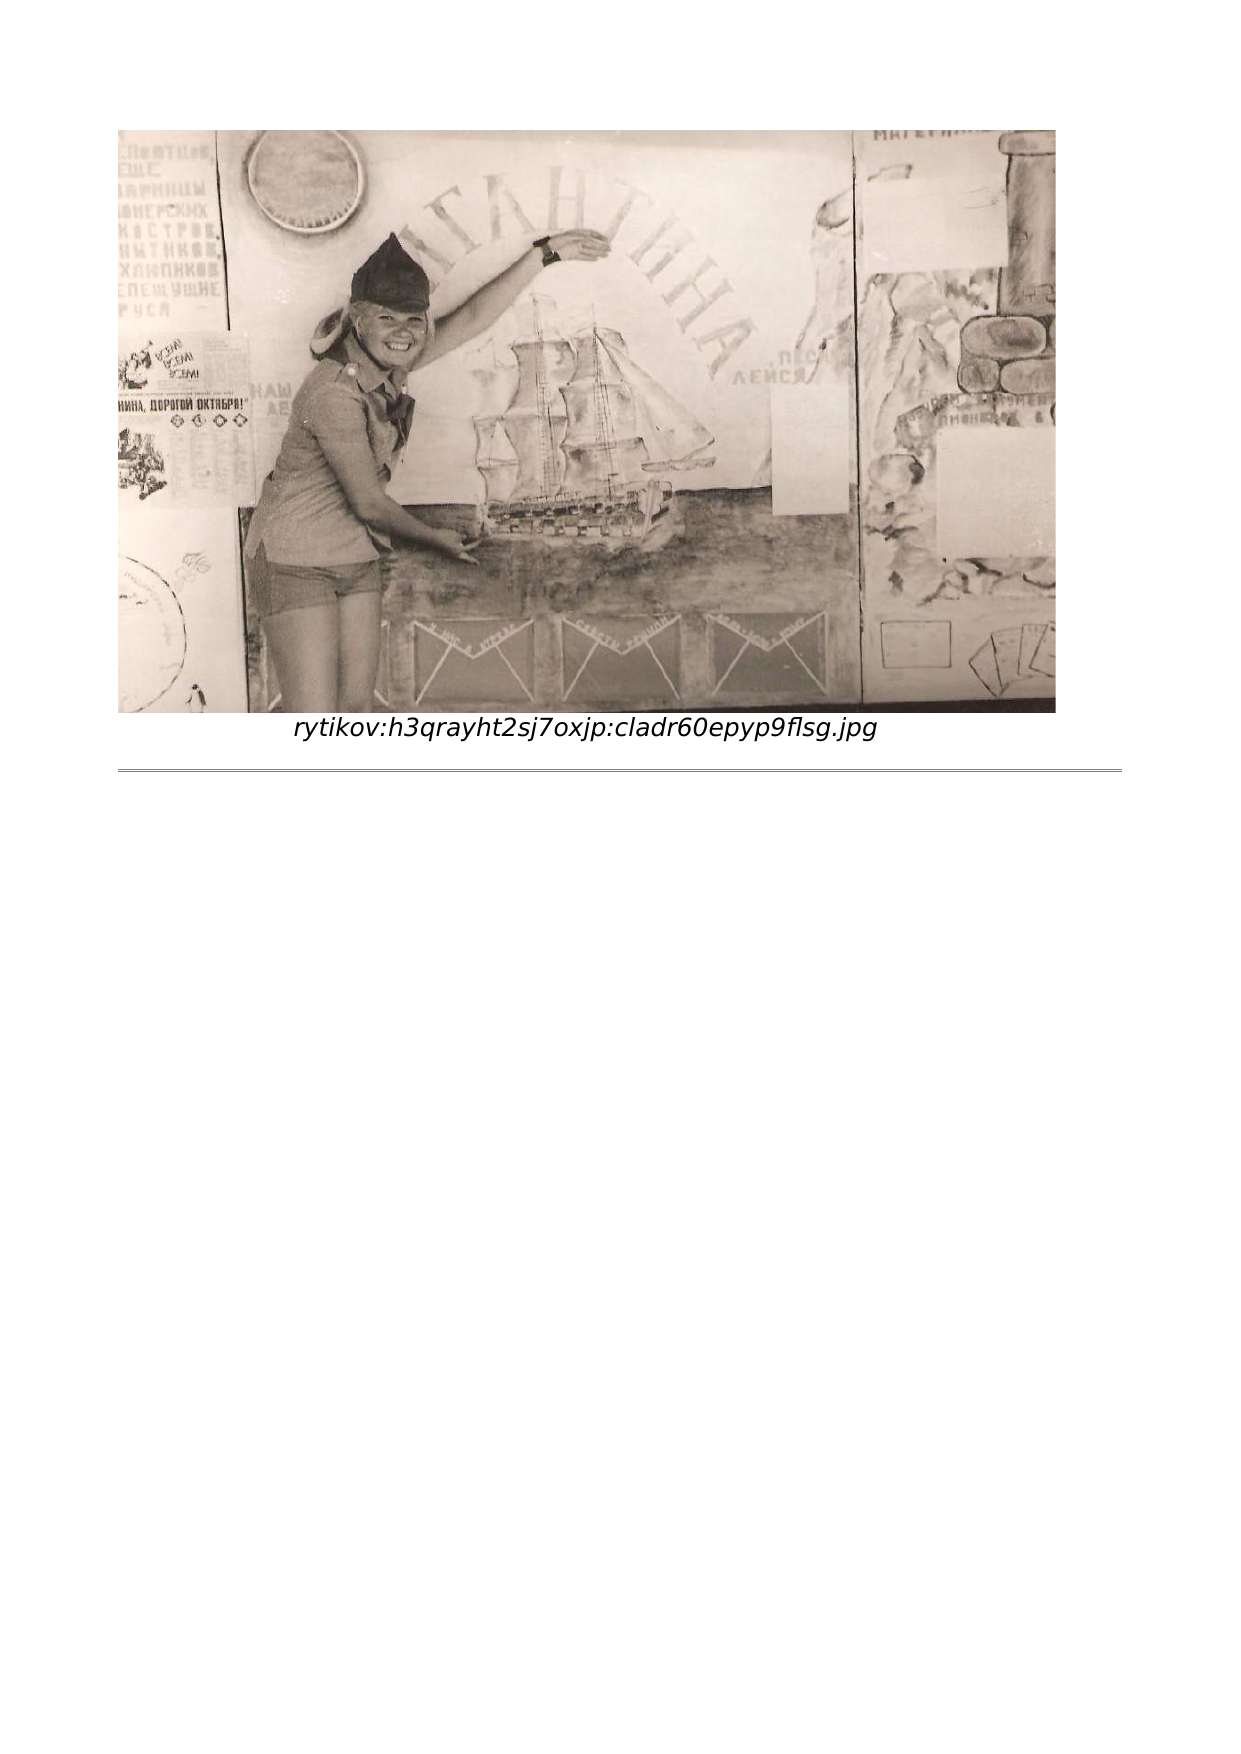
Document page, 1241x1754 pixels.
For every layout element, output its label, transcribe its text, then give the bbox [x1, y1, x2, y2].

text rytikov:h3qrayht2sj7oxjp:cladr60epyp9flsg.jpg [118, 713, 1056, 742]
picture [118, 130, 1056, 713]
